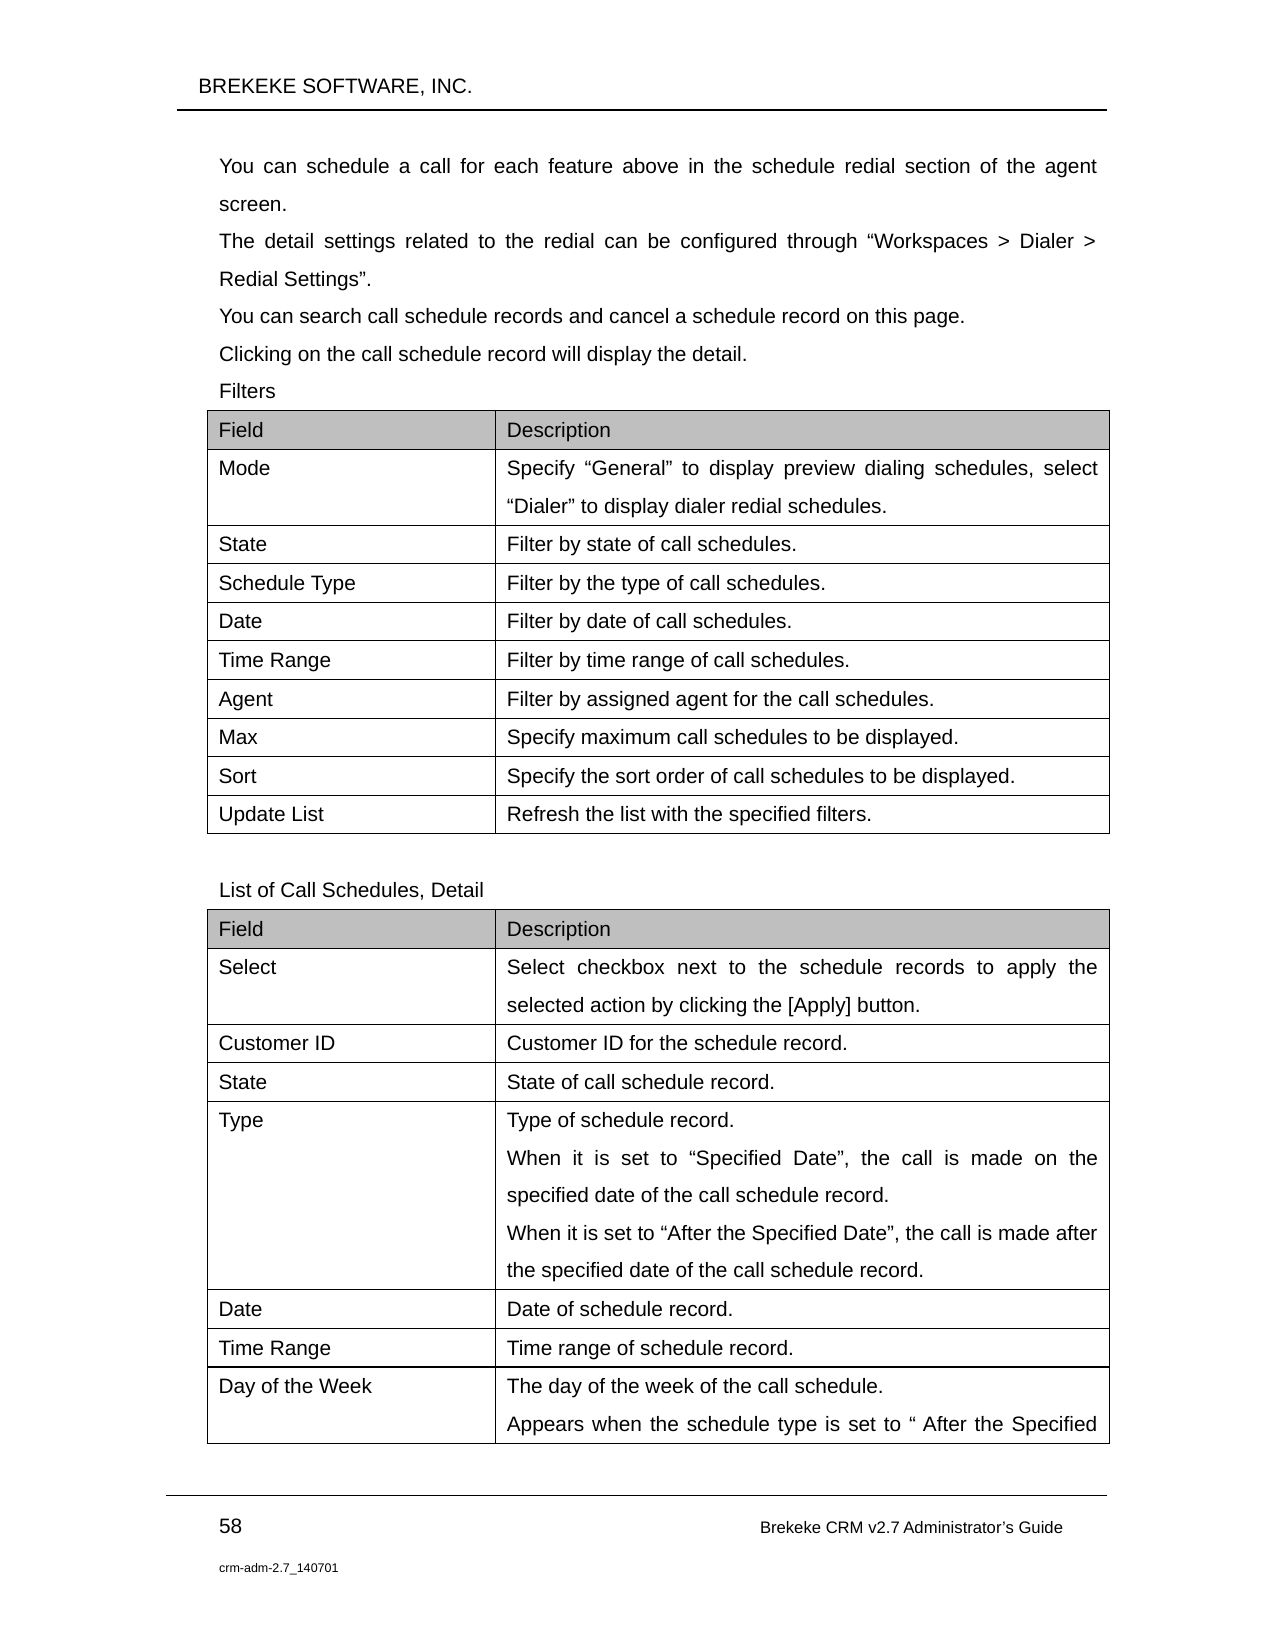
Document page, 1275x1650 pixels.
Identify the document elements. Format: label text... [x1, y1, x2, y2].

table_cell Date of schedule record. [496, 1290, 1109, 1328]
text The detail settings related to the redial can be configured through “Workspaces > Dialer > Redial Settings”. [219, 223, 1098, 298]
table_cell Specify the sort order of call schedules to be displayed. [496, 757, 1109, 794]
text You can search call schedule records and cancel a schedule record on this page. [219, 298, 1098, 335]
table_cell Day of the Week [208, 1368, 495, 1442]
table_cell Type [208, 1102, 495, 1289]
table_cell The day of the week of the call schedule. Appears when the schedule type is set to “ After the Specified [496, 1368, 1109, 1442]
table_cell Filter by the type of call schedules. [496, 564, 1109, 602]
table_cell Time Range [208, 641, 495, 679]
table_cell State of call schedule record. [496, 1063, 1109, 1101]
table_cell Customer ID for the schedule record. [496, 1025, 1109, 1062]
table_cell Date [208, 1290, 495, 1328]
table_cell State [208, 526, 495, 563]
table_header Description [496, 411, 1109, 449]
table_cell Schedule Type [208, 564, 495, 602]
table_cell Time Range [208, 1329, 495, 1366]
table_cell Date [208, 603, 495, 640]
table_cell Mode [208, 450, 495, 525]
table_cell Filter by state of call schedules. [496, 526, 1109, 563]
table_cell State [208, 1063, 495, 1101]
table_cell Filter by date of call schedules. [496, 603, 1109, 640]
table_header Field [208, 910, 495, 948]
table_cell Time range of schedule record. [496, 1329, 1109, 1366]
table_cell Max [208, 719, 495, 756]
table_cell Filter by assigned agent for the call schedules. [496, 680, 1109, 717]
text Clicking on the call schedule record will display the detail. [219, 335, 1098, 373]
table_cell Type of schedule record. When it is set to “Specified Date”, the call is made on the specified date of the call schedule record. When it is set to “After the Specified Date”, the call is made after the specified date of the call schedule record. [496, 1102, 1109, 1289]
table_cell Agent [208, 680, 495, 717]
table_cell Update List [208, 796, 495, 833]
table_cell Filter by time range of call schedules. [496, 641, 1109, 679]
table_header Field [208, 411, 495, 449]
table_cell Refresh the list with the specified filters. [496, 796, 1109, 833]
table_cell Specify maximum call schedules to be displayed. [496, 719, 1109, 756]
text Filters [219, 373, 1098, 410]
table_header Description [496, 910, 1109, 948]
text List of Call Schedules, Detail [219, 872, 1098, 909]
table_cell Select [208, 949, 495, 1024]
table_cell Specify “General” to display preview dialing schedules, select “Dialer” to display dialer redial schedules. [496, 450, 1109, 525]
table_cell Select checkbox next to the schedule records to apply the selected action by clicking the [Apply] button. [496, 949, 1109, 1024]
table_cell Customer ID [208, 1025, 495, 1062]
text You can schedule a call for each feature above in the schedule redial section of the agent screen. [219, 148, 1098, 223]
table_cell Sort [208, 757, 495, 794]
